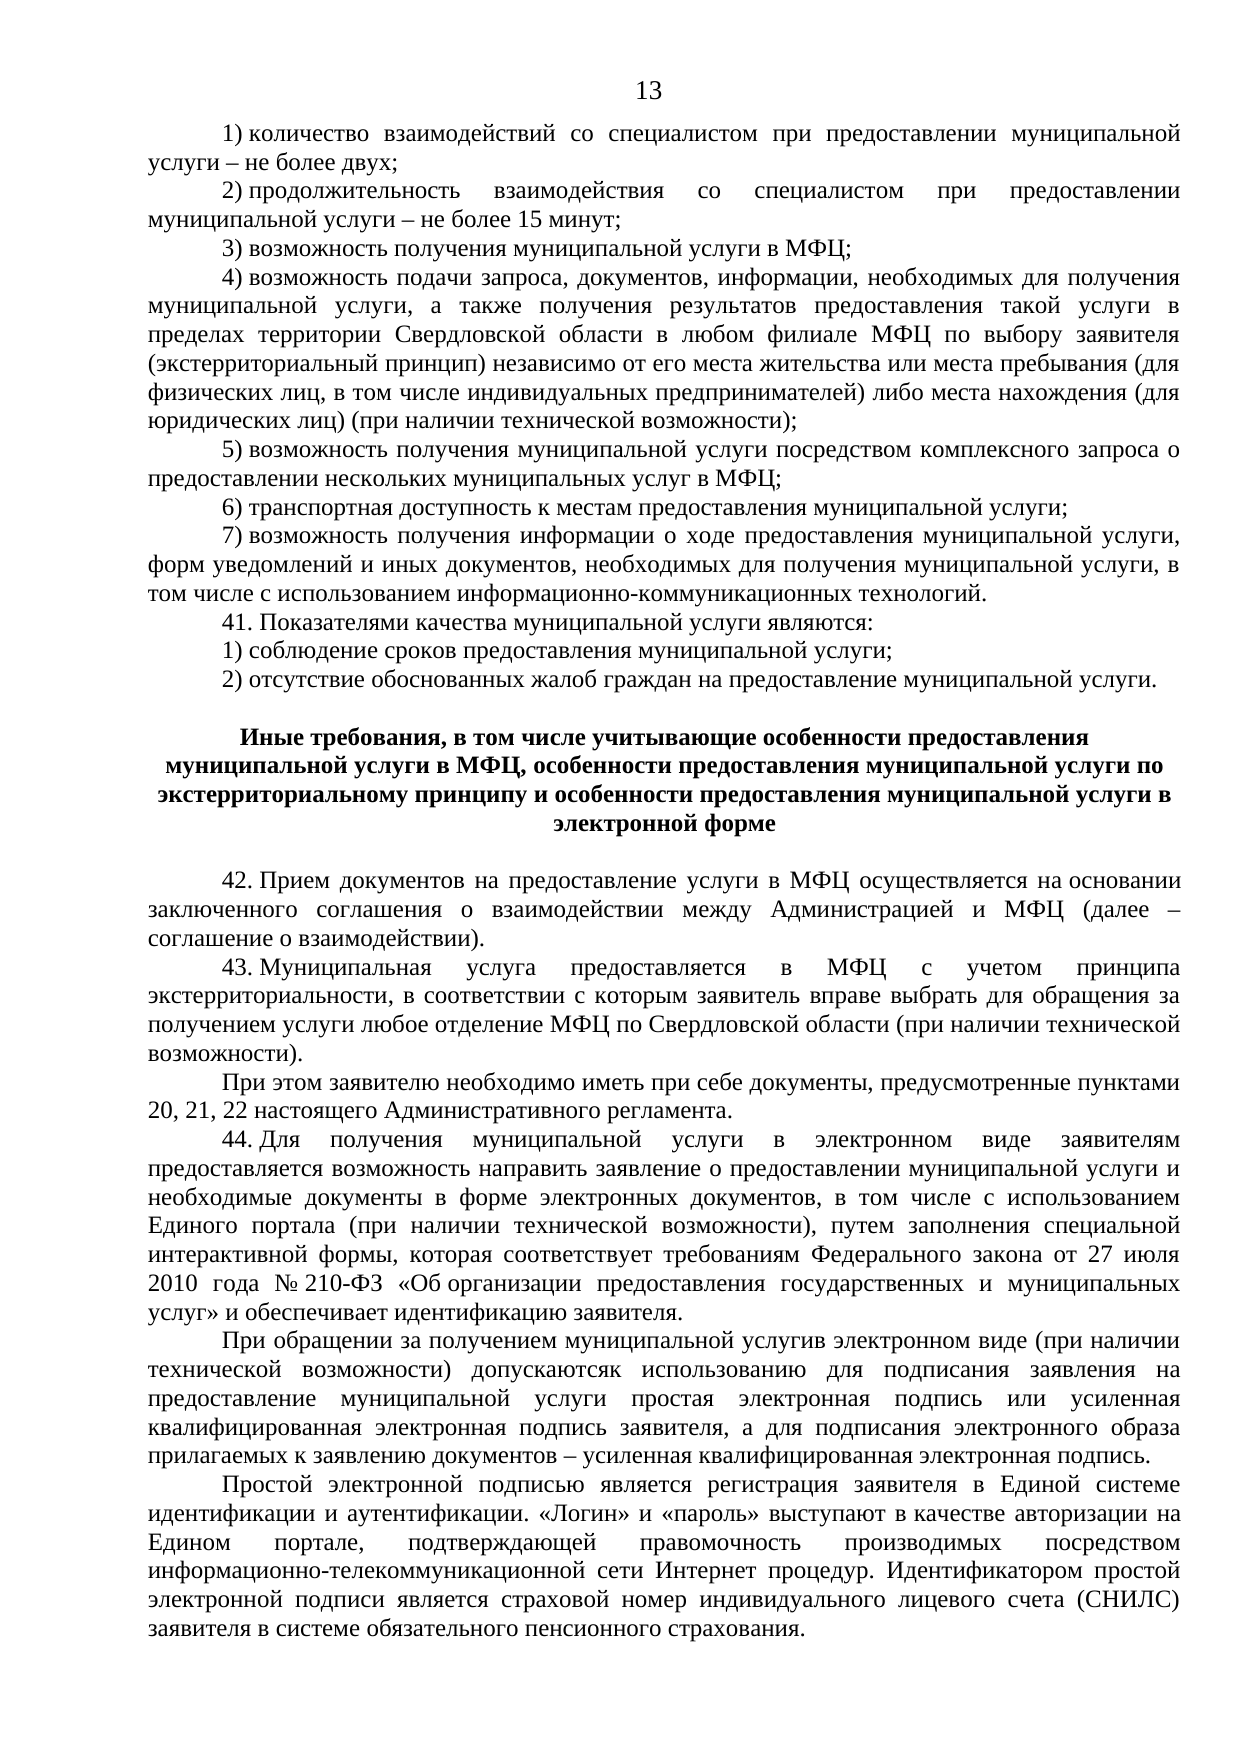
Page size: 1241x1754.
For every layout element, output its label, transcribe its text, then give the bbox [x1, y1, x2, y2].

text 2) продолжительность взаимодействия со специалистом при предоставлении муниципальной услуги – не более 15 минут; [148, 176, 1181, 233]
text При обращении за получением муниципальной услугив электронном виде (при наличии технической возможности) допускаютсяк использованию для подписания заявления на предоставление муниципальной услуги простая электронная подпись или усиленная квалифицированная электронная подпись заявителя, а для подписания электронного образа прилагаемых к заявлению документов – усиленная квалифицированная электронная подпись. [148, 1326, 1181, 1469]
text 5) возможность получения муниципальной услуги посредством комплексного запроса о предоставлении нескольких муниципальных услуг в МФЦ; [148, 434, 1181, 492]
text 1) количество взаимодействий со специалистом при предоставлении муниципальной услуги – не более двух; [148, 118, 1181, 176]
text 3) возможность получения муниципальной услуги в МФЦ; [148, 233, 1181, 262]
text 41. Показателями качества муниципальной услуги являются: [148, 607, 1181, 636]
text 6) транспортная доступность к местам предоставления муниципальной услуги; [148, 492, 1181, 521]
text 2) отсутствие обоснованных жалоб граждан на предоставление муниципальной услуги. [148, 664, 1181, 693]
text 1) соблюдение сроков предоставления муниципальной услуги; [148, 636, 1181, 664]
text При этом заявителю необходимо иметь при себе документы, предусмотренные пунктами 20, 21, 22 настоящего Административного регламента. [148, 1067, 1181, 1124]
text 4) возможность подачи запроса, документов, информации, необходимых для получения муниципальной услуги, а также получения результатов предоставления такой услуги в пределах территории Свердловской области в любом филиале МФЦ по выбору заявителя (экстерриториальный принцип) независимо от его места жительства или места пребывания (для физических лиц, в том числе индивидуальных предпринимателей) либо места нахождения (для юридических лиц) (при наличии технической возможности); [148, 262, 1181, 434]
text 7) возможность получения информации о ходе предоставления муниципальной услуги, форм уведомлений и иных документов, необходимых для получения муниципальной услуги, в том числе с использованием информационно-коммуникационных технологий. [148, 521, 1181, 607]
text 42. Прием документов на предоставление услуги в МФЦ осуществляется на основании заключенного соглашения о взаимодействии между Администрацией и МФЦ (далее – соглашение о взаимодействии). [148, 866, 1181, 952]
text 43. Муниципальная услуга предоставляется в МФЦ с учетом принципа экстерриториальности, в соответствии с которым заявитель вправе выбрать для обращения за получением услуги любое отделение МФЦ по Свердловской области (при наличии технической возможности). [148, 952, 1181, 1067]
text Простой электронной подписью является регистрация заявителя в Единой системе идентификации и аутентификации. «Логин» и «пароль» выступают в качестве авторизации на Едином портале, подтверждающей правомочность производимых посредством информационно-телекоммуникационной сети Интернет процедур. Идентификатором простой электронной подписи является страховой номер индивидуального лицевого счета (СНИЛС) заявителя в системе обязательного пенсионного страхования. [148, 1469, 1181, 1642]
text 44. Для получения муниципальной услуги в электронном виде заявителям предоставляется возможность направить заявление о предоставлении муниципальной услуги и необходимые документы в форме электронных документов, в том числе с использованием Единого портала (при наличии технической возможности), путем заполнения специальной интерактивной формы, которая соответствует требованиям Федерального закона от 27 июля 2010 года № 210-ФЗ «Об организации предоставления государственных и муниципальных услуг» и обеспечивает идентификацию заявителя. [148, 1124, 1181, 1326]
text Иные требования, в том числе учитывающие особенности предоставления муниципальной услуги в МФЦ, особенности предоставления муниципальной услуги по экстерриториальному принципу и особенности предоставления муниципальной услуги в электронной форме [148, 722, 1181, 837]
